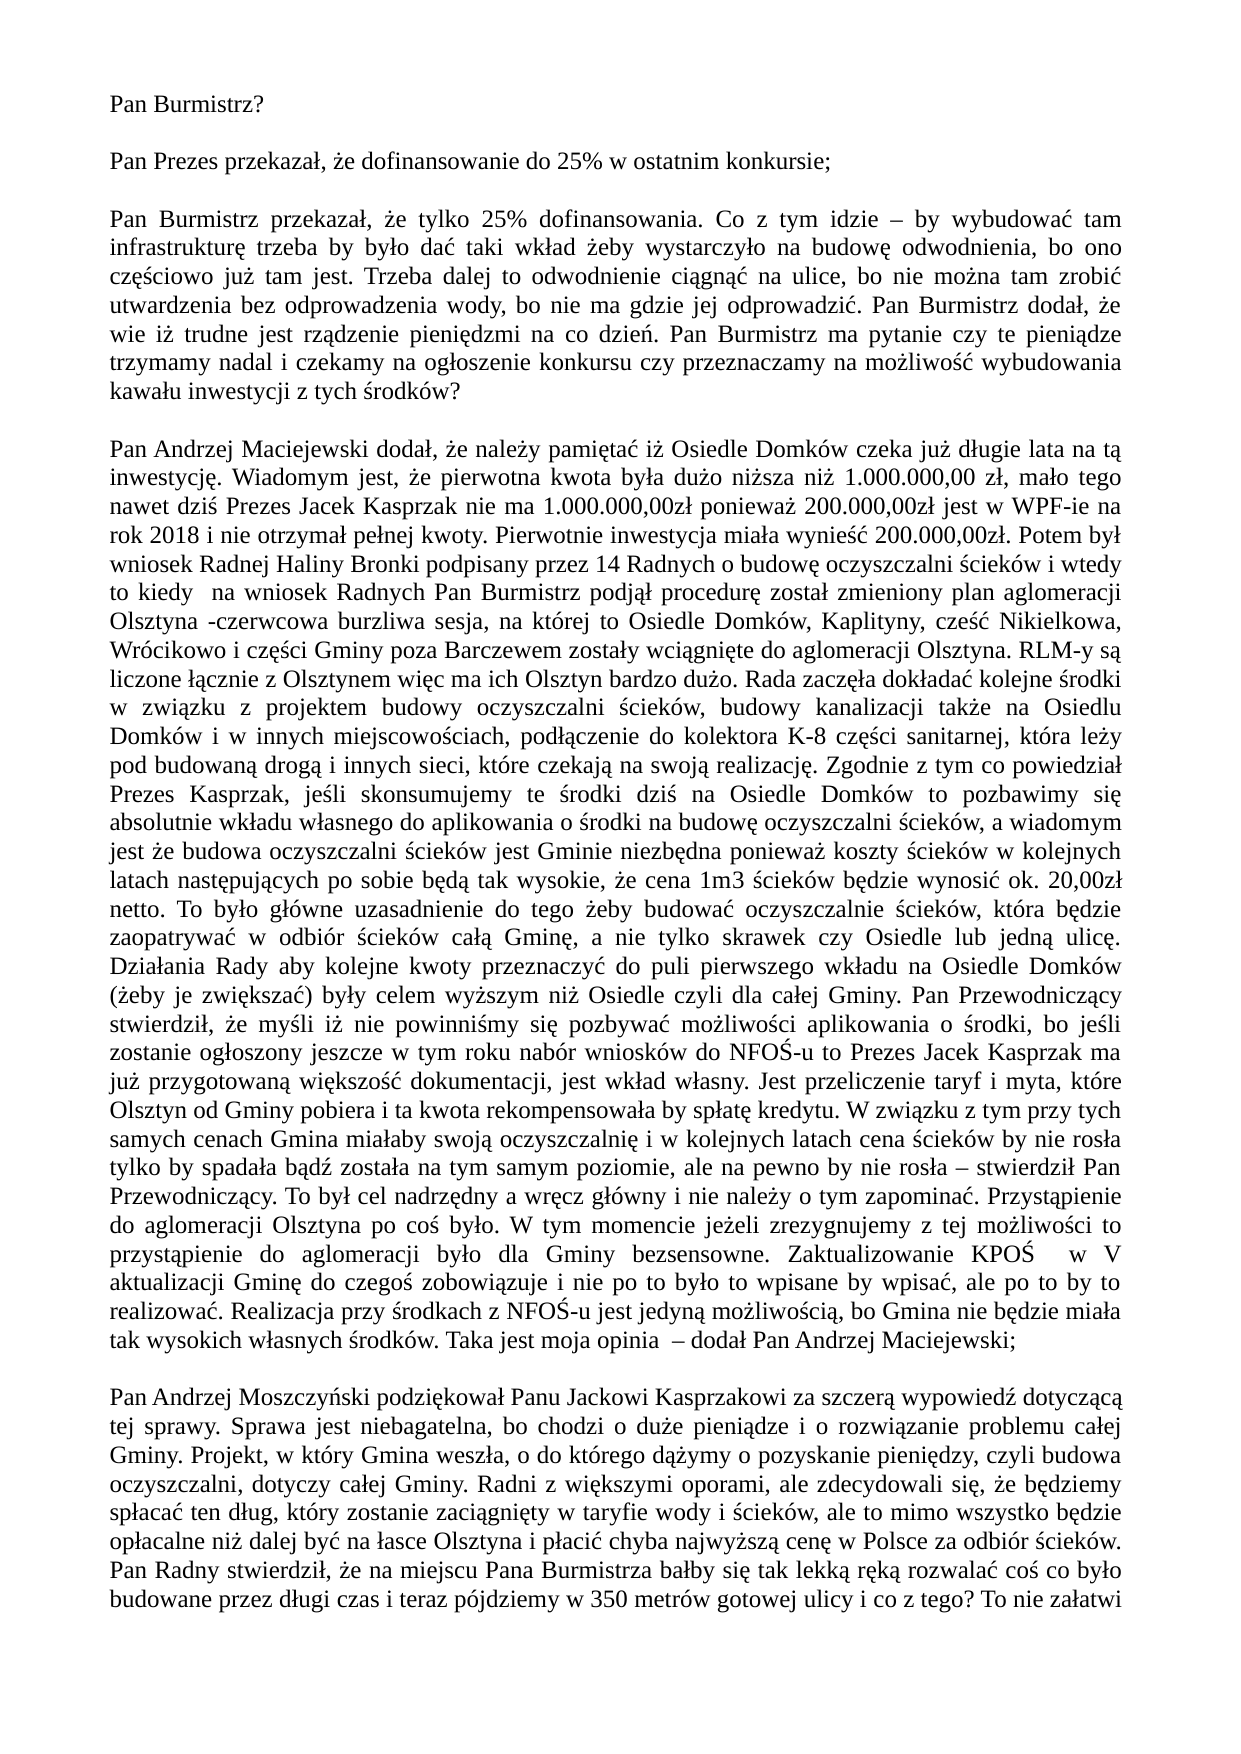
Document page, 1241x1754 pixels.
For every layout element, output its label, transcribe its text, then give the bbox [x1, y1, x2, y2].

text Pan Prezes przekazał, że dofinansowanie do 25% w ostatnim konkursie; [109, 146, 1123, 175]
text Pan Andrzej Maciejewski dodał, że należy pamiętać iż Osiedle Domków czeka już długie lata na tą inwestycję. Wiadomym jest, że pierwotna kwota była dużo niższa niż 1.000.000,00 zł, mało tego nawet dziś Prezes Jacek Kasprzak nie ma 1.000.000,00zł ponieważ 200.000,00zł jest w WPF-ie na rok 2018 i nie otrzymał pełnej kwoty. Pierwotnie inwestycja miała wynieść 200.000,00zł. Potem był wniosek Radnej Haliny Bronki podpisany przez 14 Radnych o budowę oczyszczalni ścieków i wtedy to kiedy na wniosek Radnych Pan Burmistrz podjął procedurę został zmieniony plan aglomeracji Olsztyna -czerwcowa burzliwa sesja, na której to Osiedle Domków, Kaplityny, cześć Nikielkowa, Wrócikowo i części Gminy poza Barczewem zostały wciągnięte do aglomeracji Olsztyna. RLM-y są liczone łącznie z Olsztynem więc ma ich Olsztyn bardzo dużo. Rada zaczęła dokładać kolejne środki w związku z projektem budowy oczyszczalni ścieków, budowy kanalizacji także na Osiedlu Domków i w innych miejscowościach, podłączenie do kolektora K-8 części sanitarnej, która leży pod budowaną drogą i innych sieci, które czekają na swoją realizację. Zgodnie z tym co powiedział Prezes Kasprzak, jeśli skonsumujemy te środki dziś na Osiedle Domków to pozbawimy się absolutnie wkładu własnego do aplikowania o środki na budowę oczyszczalni ścieków, a wiadomym jest że budowa oczyszczalni ścieków jest Gminie niezbędna ponieważ koszty ścieków w kolejnych latach następujących po sobie będą tak wysokie, że cena 1m3 ścieków będzie wynosić ok. 20,00zł netto. To było główne uzasadnienie do tego żeby budować oczyszczalnie ścieków, która będzie zaopatrywać w odbiór ścieków całą Gminę, a nie tylko skrawek czy Osiedle lub jedną ulicę. Działania Rady aby kolejne kwoty przeznaczyć do puli pierwszego wkładu na Osiedle Domków (żeby je zwiększać) były celem wyższym niż Osiedle czyli dla całej Gminy. Pan Przewodniczący stwierdził, że myśli iż nie powinniśmy się pozbywać możliwości aplikowania o środki, bo jeśli zostanie ogłoszony jeszcze w tym roku nabór wniosków do NFOŚ-u to Prezes Jacek Kasprzak ma już przygotowaną większość dokumentacji, jest wkład własny. Jest przeliczenie taryf i myta, które Olsztyn od Gminy pobiera i ta kwota rekompensowała by spłatę kredytu. W związku z tym przy tych samych cenach Gmina miałaby swoją oczyszczalnię i w kolejnych latach cena ścieków by nie rosła tylko by spadała bądź została na tym samym poziomie, ale na pewno by nie rosła – stwierdził Pan Przewodniczący. To był cel nadrzędny a wręcz główny i nie należy o tym zapominać. Przystąpienie do aglomeracji Olsztyna po coś było. W tym momencie jeżeli zrezygnujemy z tej możliwości to przystąpienie do aglomeracji było dla Gminy bezsensowne. Zaktualizowanie KPOŚ w V aktualizacji Gminę do czegoś zobowiązuje i nie po to było to wpisane by wpisać, ale po to by to realizować. Realizacja przy środkach z NFOŚ-u jest jedyną możliwością, bo Gmina nie będzie miała tak wysokich własnych środków. Taka jest moja opinia – dodał Pan Andrzej Maciejewski; [109, 434, 1123, 1354]
text Pan Burmistrz przekazał, że tylko 25% dofinansowania. Co z tym idzie – by wybudować tam infrastrukturę trzeba by było dać taki wkład żeby wystarczyło na budowę odwodnienia, bo ono częściowo już tam jest. Trzeba dalej to odwodnienie ciągnąć na ulice, bo nie można tam zrobić utwardzenia bez odprowadzenia wody, bo nie ma gdzie jej odprowadzić. Pan Burmistrz dodał, że wie iż trudne jest rządzenie pieniędzmi na co dzień. Pan Burmistrz ma pytanie czy te pieniądze trzymamy nadal i czekamy na ogłoszenie konkursu czy przeznaczamy na możliwość wybudowania kawału inwestycji z tych środków? [109, 204, 1123, 405]
text Pan Andrzej Moszczyński podziękował Panu Jackowi Kasprzakowi za szczerą wypowiedź dotyczącą tej sprawy. Sprawa jest niebagatelna, bo chodzi o duże pieniądze i o rozwiązanie problemu całej Gminy. Projekt, w który Gmina weszła, o do którego dążymy o pozyskanie pieniędzy, czyli budowa oczyszczalni, dotyczy całej Gminy. Radni z większymi oporami, ale zdecydowali się, że będziemy spłacać ten dług, który zostanie zaciągnięty w taryfie wody i ścieków, ale to mimo wszystko będzie opłacalne niż dalej być na łasce Olsztyna i płacić chyba najwyższą cenę w Polsce za odbiór ścieków. Pan Radny stwierdził, że na miejscu Pana Burmistrza bałby się tak lekką ręką rozwalać coś co było budowane przez długi czas i teraz pójdziemy w 350 metrów gotowej ulicy i co z tego? To nie załatwi [109, 1382, 1123, 1612]
text Pan Burmistrz? [109, 89, 1123, 117]
